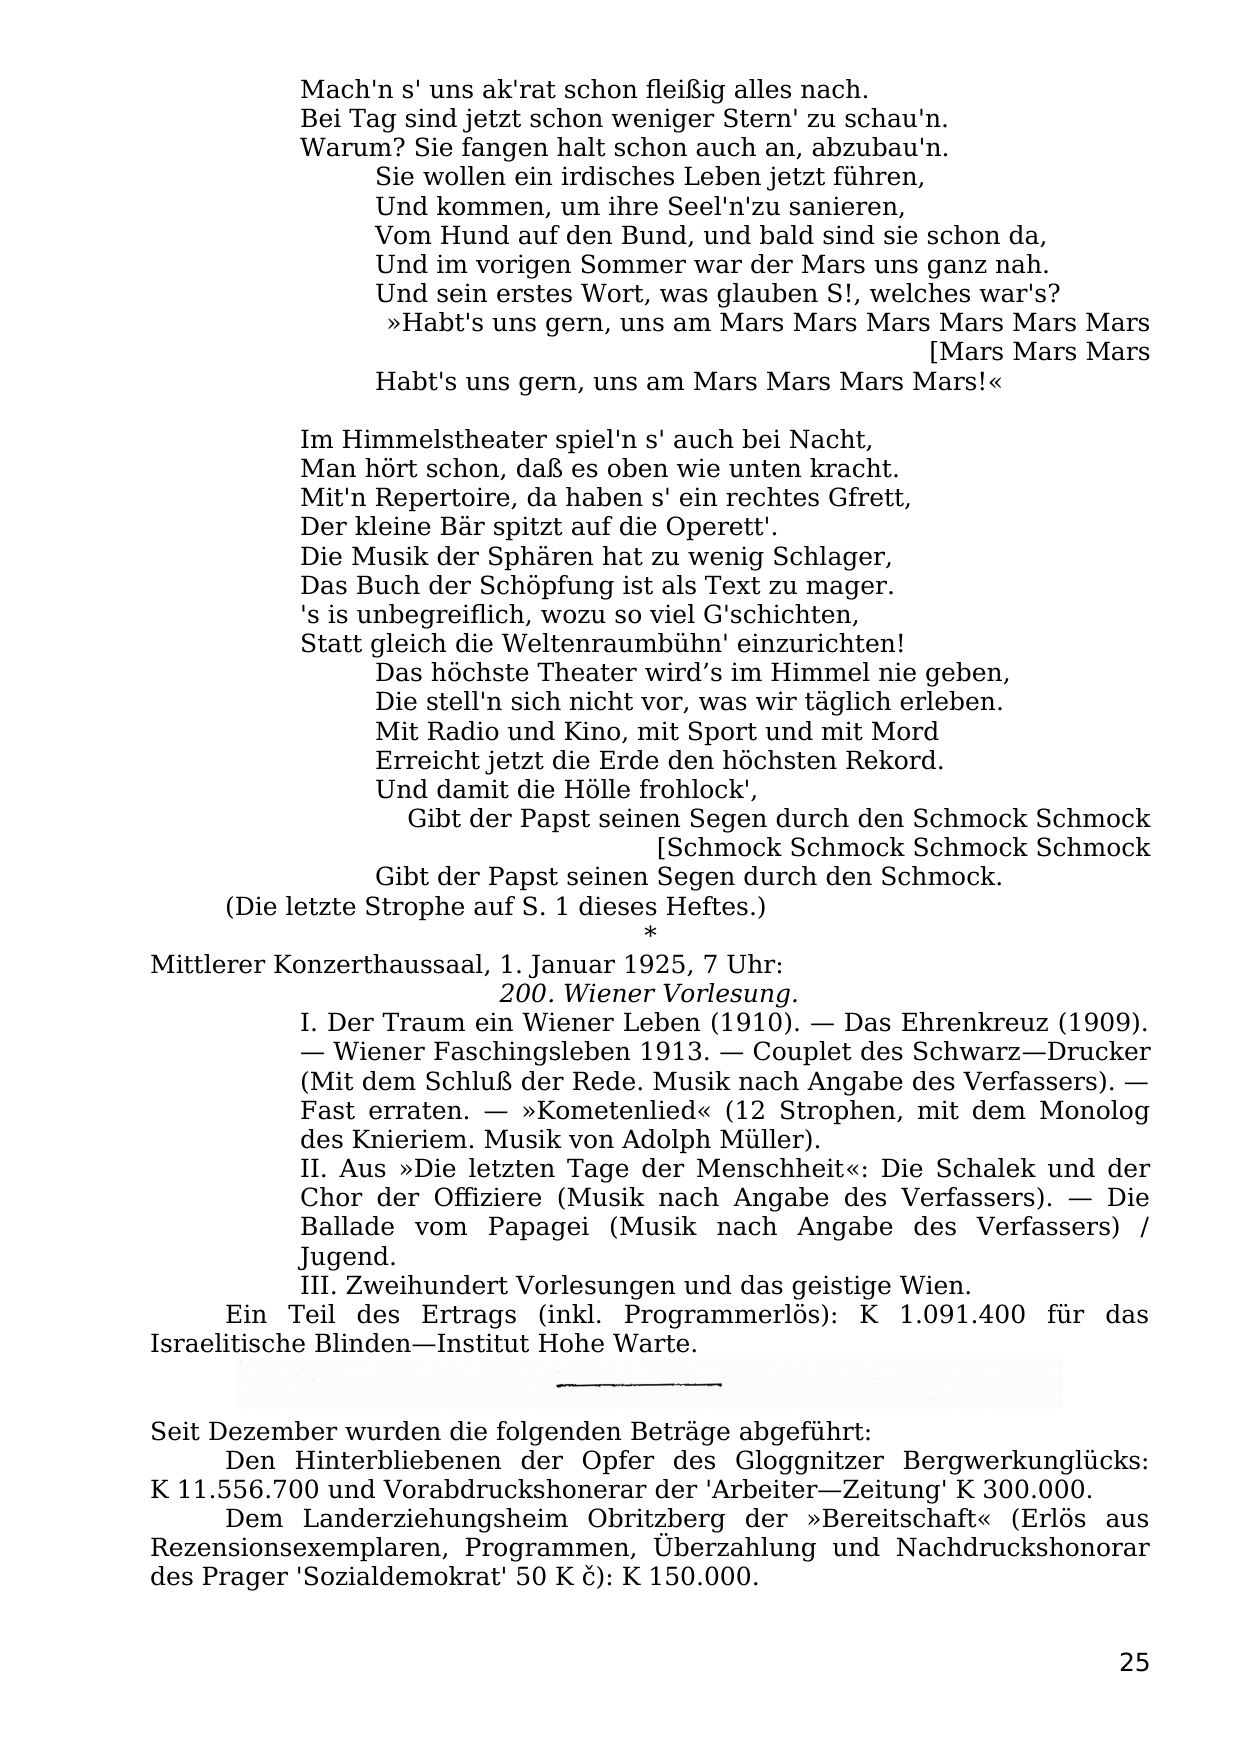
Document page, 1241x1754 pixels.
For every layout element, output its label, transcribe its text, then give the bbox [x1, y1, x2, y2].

text Mittlerer Konzerthaussaal, 1. Januar 1925, 7 Uhr: [150, 950, 1151, 979]
text Erreicht jetzt die Erde den höchsten Rekord. [300, 746, 1151, 775]
text Gibt der Papst seinen Segen durch den Schmock. [300, 862, 1151, 892]
text Mit Radio und Kino, mit Sport und mit Mord [300, 717, 1151, 746]
text Den Hinterbliebenen der Opfer des Gloggnitzer Bergwerkunglücks: K 11.556.700 und Vorabdruckshonerar der 'Arbeiter—Zeitung' K 300.000. [150, 1446, 1151, 1504]
text Ein Teil des Ertrags (inkl. Programmerlös): K 1.091.400 für das Israelitische Blinden—Institut Hohe Warte. [150, 1300, 1151, 1358]
picture [237, 1358, 1063, 1409]
text Man hört schon, daß es oben wie unten kracht. [300, 454, 1151, 483]
text Vom Hund auf den Bund, und bald sind sie schon da, [300, 221, 1151, 250]
text Und kommen, um ihre Seel'n'zu sanieren, [300, 192, 1151, 221]
text Der kleine Bär spitzt auf die Operett'. [300, 512, 1151, 542]
text Im Himmelstheater spiel'n s' auch bei Nacht, [300, 425, 1151, 454]
text 's is unbegreiflich, wozu so viel G'schichten, [300, 600, 1151, 629]
text Das höchste Theater wird’s im Himmel nie geben, [300, 658, 1151, 687]
text Warum? Sie fangen halt schon auch an, abzubau'n. [300, 133, 1151, 162]
text * [150, 921, 1151, 950]
text III. Zweihundert Vorlesungen und das geistige Wien. [300, 1271, 1151, 1300]
text Statt gleich die Weltenraumbühn' einzurichten! [300, 629, 1151, 658]
text Die Musik der Sphären hat zu wenig Schlager, [300, 542, 1151, 571]
text 200. Wiener Vorlesung. [150, 979, 1151, 1008]
text Und damit die Hölle frohlock', [300, 775, 1151, 804]
text Das Buch der Schöpfung ist als Text zu mager. [300, 571, 1151, 600]
text Bei Tag sind jetzt schon weniger Stern' zu schau'n. [300, 104, 1151, 133]
text Mit'n Repertoire, da haben s' ein rechtes Gfrett, [300, 483, 1151, 512]
text »Habt's uns gern, uns am Mars Mars Mars Mars Mars Mars [Mars Mars Mars [300, 308, 1151, 367]
text I. Der Traum ein Wiener Leben (1910). — Das Ehrenkreuz (1909). — Wiener Faschingsleben 1913. — Couplet des Schwarz—Drucker (Mit dem Schluß der Rede. Musik nach Angabe des Verfassers). — Fast erraten. — »Kometenlied« (12 Strophen, mit dem Monolog des Knieriem. Musik von Adolph Müller). [300, 1008, 1151, 1154]
text Habt's uns gern, uns am Mars Mars Mars Mars!« [300, 367, 1151, 396]
text (Die letzte Strophe auf S. 1 dieses Heftes.) [150, 892, 1151, 921]
text Dem Landerziehungsheim Obritzberg der »Bereitschaft« (Erlös aus Rezensionsexemplaren, Programmen, Überzahlung und Nachdruckshonorar des Prager 'Sozialdemokrat' 50 K č): K 150.000. [150, 1504, 1151, 1592]
text II. Aus »Die letzten Tage der Menschheit«: Die Schalek und der Chor der Offiziere (Musik nach Angabe des Verfassers). — Die Ballade vom Papagei (Musik nach Angabe des Verfassers) / Jugend. [300, 1154, 1151, 1271]
text Und sein erstes Wort, was glauben S!, welches war's? [300, 279, 1151, 308]
text Sie wollen ein irdisches Leben jetzt führen, [300, 162, 1151, 192]
text Gibt der Papst seinen Segen durch den Schmock Schmock [Schmock Schmock Schmock Schmock [300, 804, 1151, 862]
text Seit Dezember wurden die folgenden Beträge abgeführt: [150, 1358, 1151, 1446]
text Mach'n s' uns ak'rat schon fleißig alles nach. [300, 75, 1151, 104]
text Und im vorigen Sommer war der Mars uns ganz nah. [300, 250, 1151, 279]
text Die stell'n sich nicht vor, was wir täglich erleben. [300, 687, 1151, 717]
